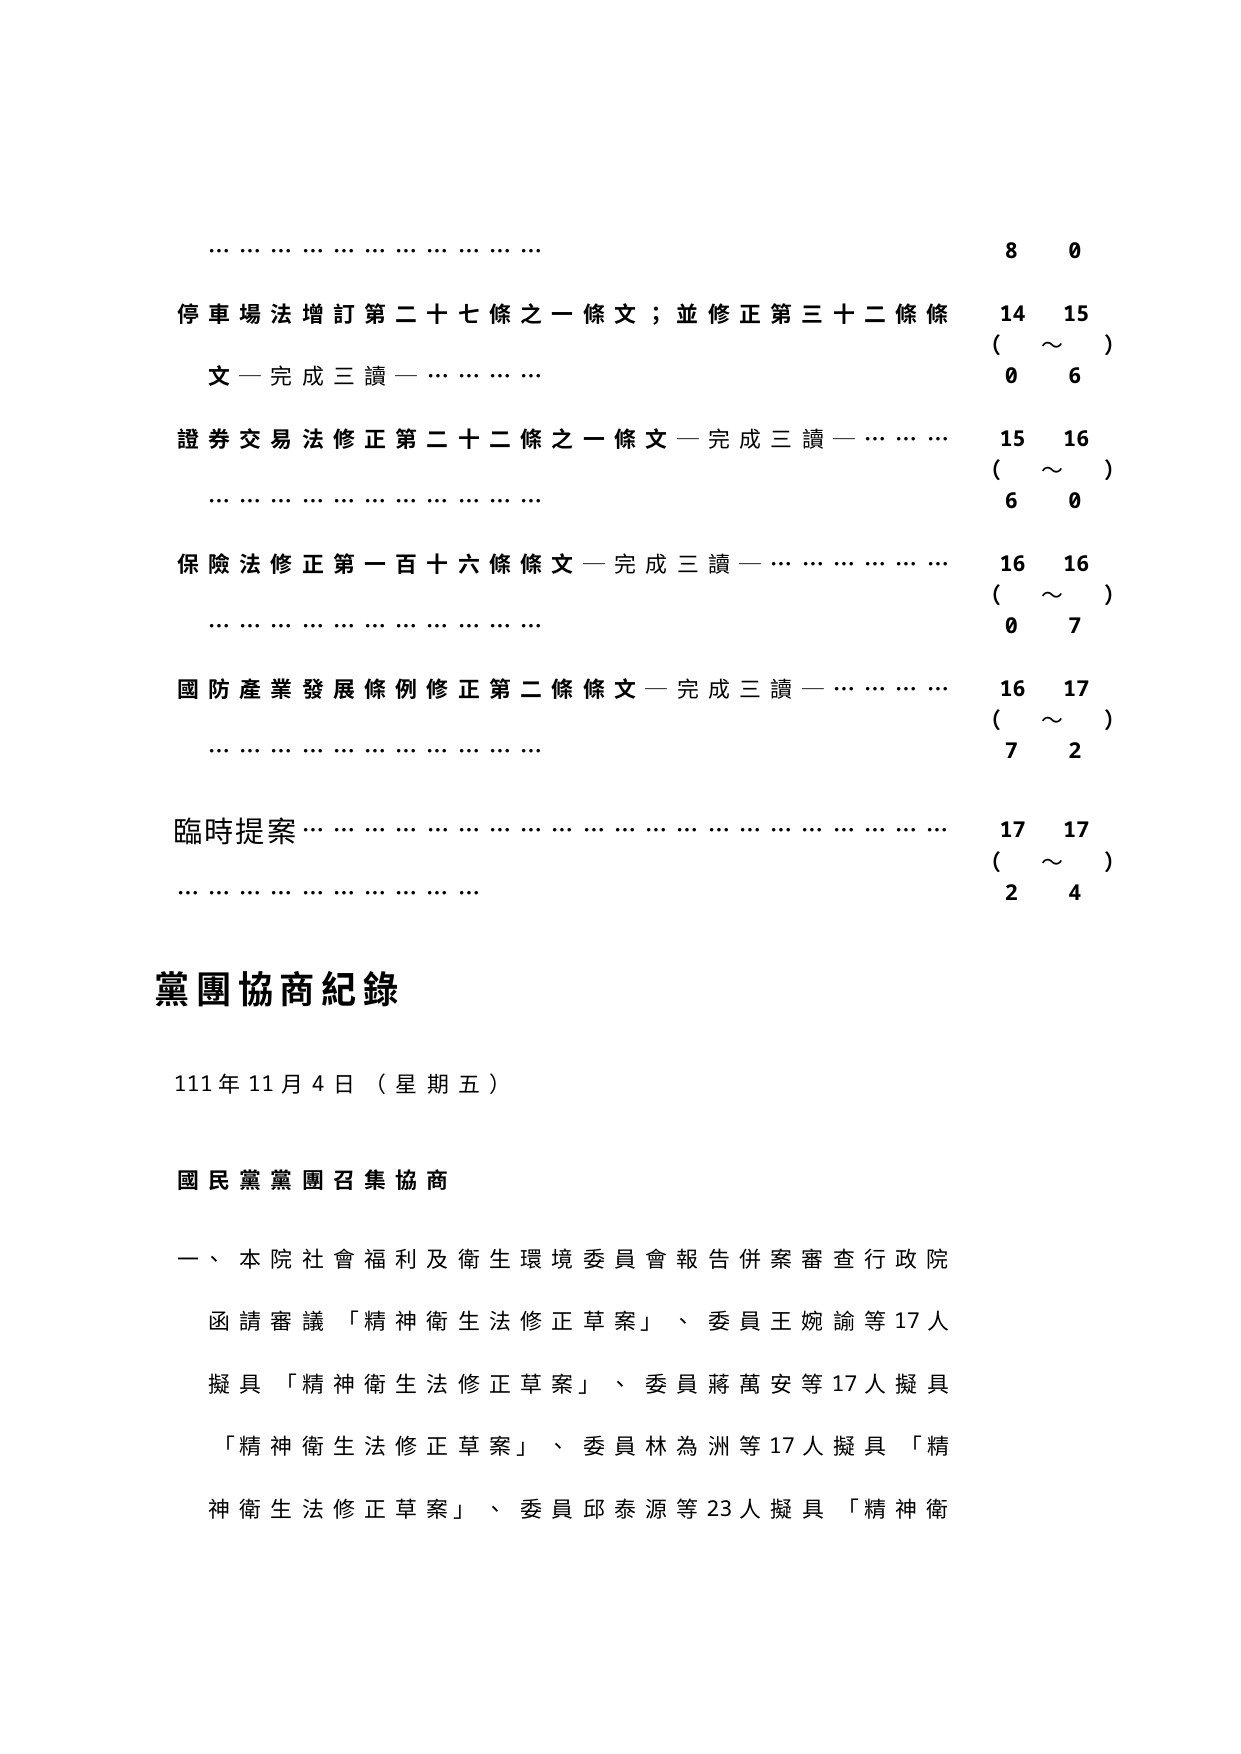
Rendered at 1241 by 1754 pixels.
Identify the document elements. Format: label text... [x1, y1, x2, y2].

table_cell ） [1092, 219, 1108, 281]
table_cell 停車場法增訂第二十七條之一條文；並修正第三十二條條文─完成三讀─………… [150, 281, 973, 406]
table_cell 24 [1056, 1226, 1092, 1539]
table_cell ） [1092, 531, 1108, 656]
table_cell ） [1092, 281, 1108, 406]
table_cell （ [973, 406, 991, 531]
table_cell （ [973, 781, 991, 939]
table_cell 140 [991, 281, 1027, 406]
table_cell ～ [1027, 406, 1056, 531]
table_cell 臨時提案………………………………………………………………………………… [150, 781, 973, 939]
table_cell 174 [1056, 781, 1092, 939]
table_cell 1 [991, 1226, 1027, 1539]
table_cell ～ [1027, 656, 1056, 781]
table_cell ） [1092, 656, 1108, 781]
table_cell ） [1092, 406, 1108, 531]
table_cell 172 [991, 781, 1027, 939]
table_cell 128 [991, 219, 1027, 281]
table_cell （ [973, 1226, 991, 1539]
table_cell 160 [1056, 406, 1092, 531]
table_cell 156 [991, 406, 1027, 531]
table_cell 一、本院社會福利及衛生環境委員會報告併案審查行政院函請審議「精神衛生法修正草案」、委員王婉諭等17人擬具「精神衛生法修正草案」、委員蔣萬安等17人擬具「精神衛生法修正草案」、委員林為洲等17人擬具「精神衛生法修正草案」、委員邱泰源等23人擬具「精神衛 [150, 1226, 973, 1539]
table_cell （ [973, 531, 991, 656]
table_cell …………………………… [150, 219, 973, 281]
table_cell 167 [991, 656, 1027, 781]
table_cell 保險法修正第一百十六條條文─完成三讀─…………………………………………… [150, 531, 973, 656]
table_cell （ [973, 656, 991, 781]
table_cell ～ [1027, 781, 1056, 939]
table_cell 111年11月4日（星期五） [150, 1035, 1108, 1131]
table_cell （ [973, 281, 991, 406]
table_cell 140 [1056, 219, 1092, 281]
table_cell 黨團協商紀錄 [150, 940, 1108, 1035]
table_cell ～ [1027, 531, 1056, 656]
table_cell ） [1092, 781, 1108, 939]
table_cell 國防產業發展條例修正第二條條文─完成三讀─……………………………………… [150, 656, 973, 781]
table_cell ～ [1027, 281, 1056, 406]
table_cell ～ [1027, 219, 1056, 281]
table_cell 160 [991, 531, 1027, 656]
table_cell （ [973, 219, 991, 281]
table_cell ） [1092, 1226, 1108, 1539]
table_cell 國民黨黨團召集協商 [150, 1131, 1108, 1226]
table_cell 156 [1056, 281, 1092, 406]
table_cell ～ [1027, 1226, 1056, 1539]
table_cell 167 [1056, 531, 1092, 656]
table_cell 172 [1056, 656, 1092, 781]
table_cell 證券交易法修正第二十二條之一條文─完成三讀─…………………………………… [150, 406, 973, 531]
